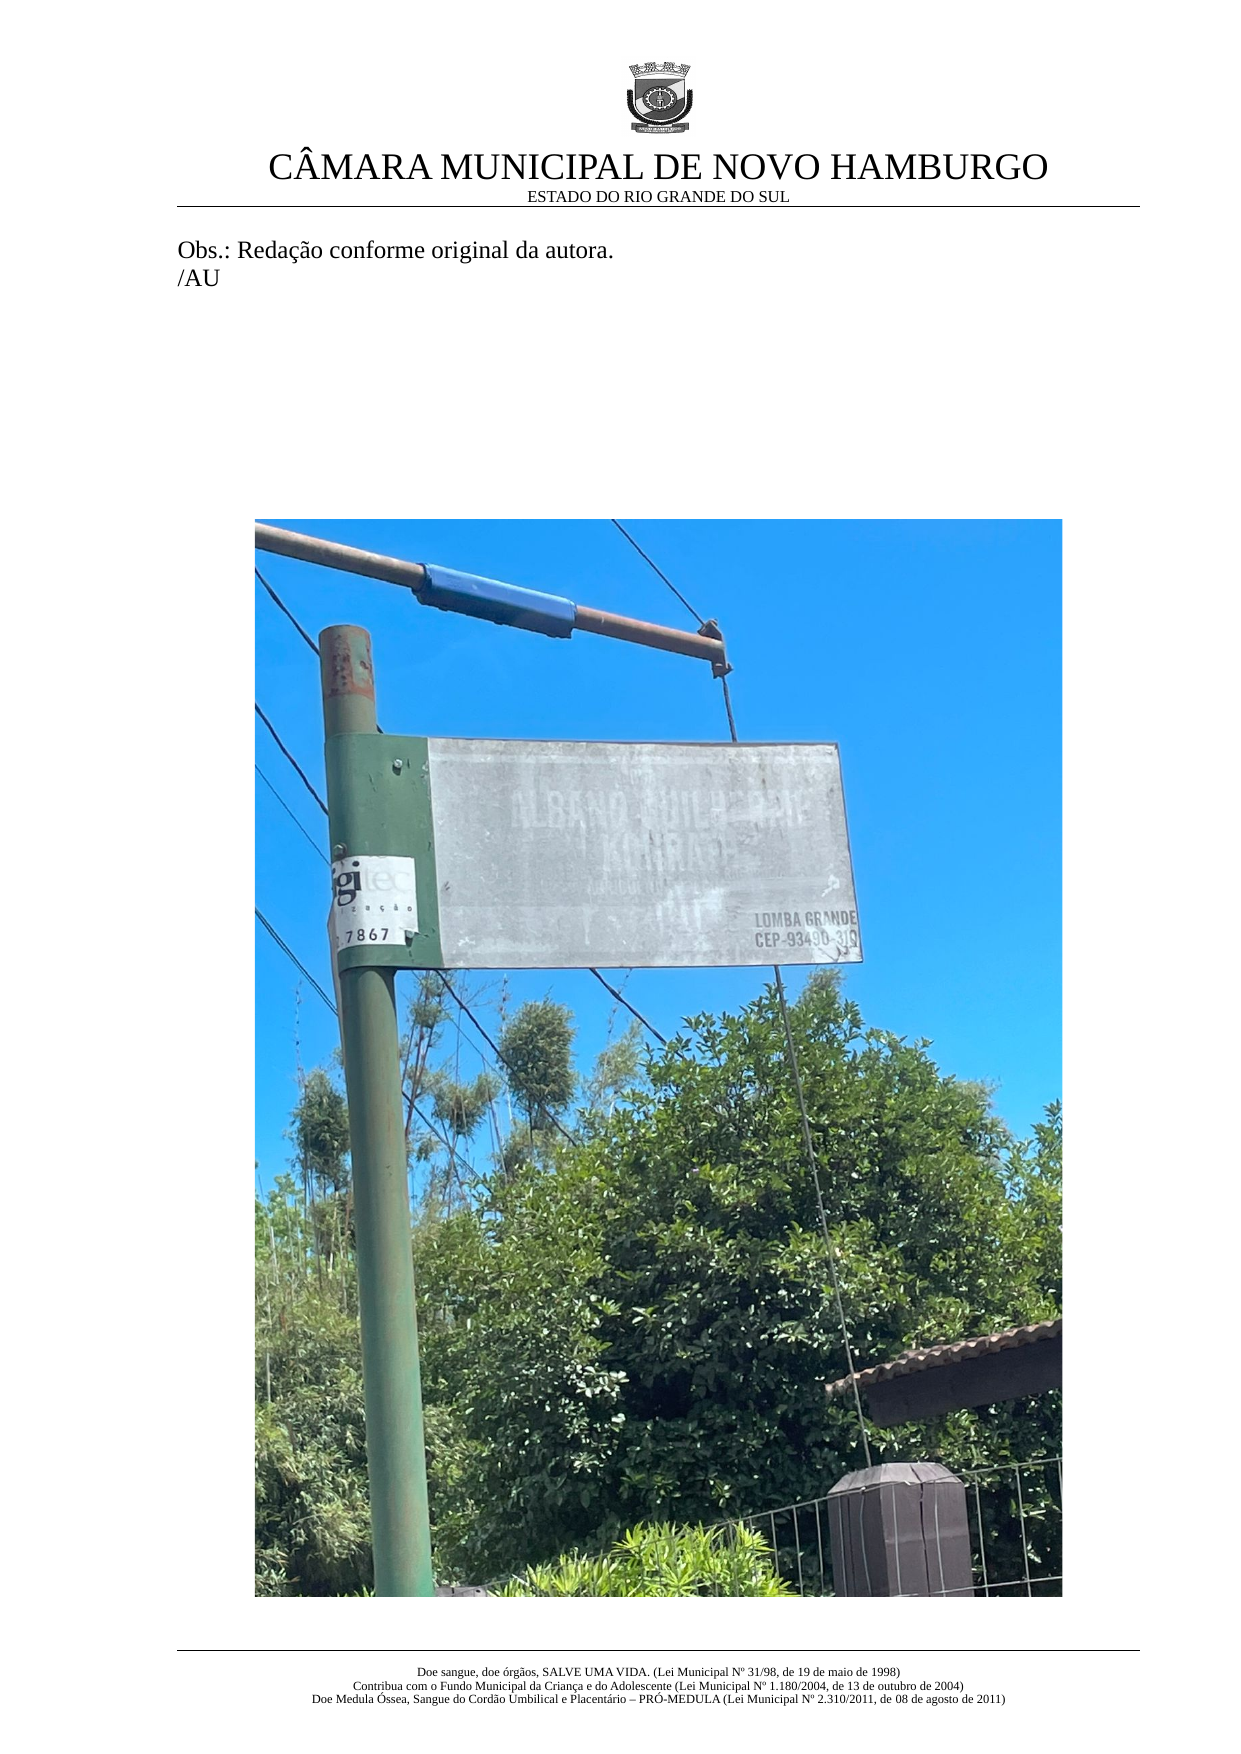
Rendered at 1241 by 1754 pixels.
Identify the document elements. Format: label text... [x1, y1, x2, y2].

text /AU [177, 264, 1140, 292]
text Obs.: Redação conforme original da autora. [177, 236, 1140, 264]
picture [254, 519, 1063, 1597]
